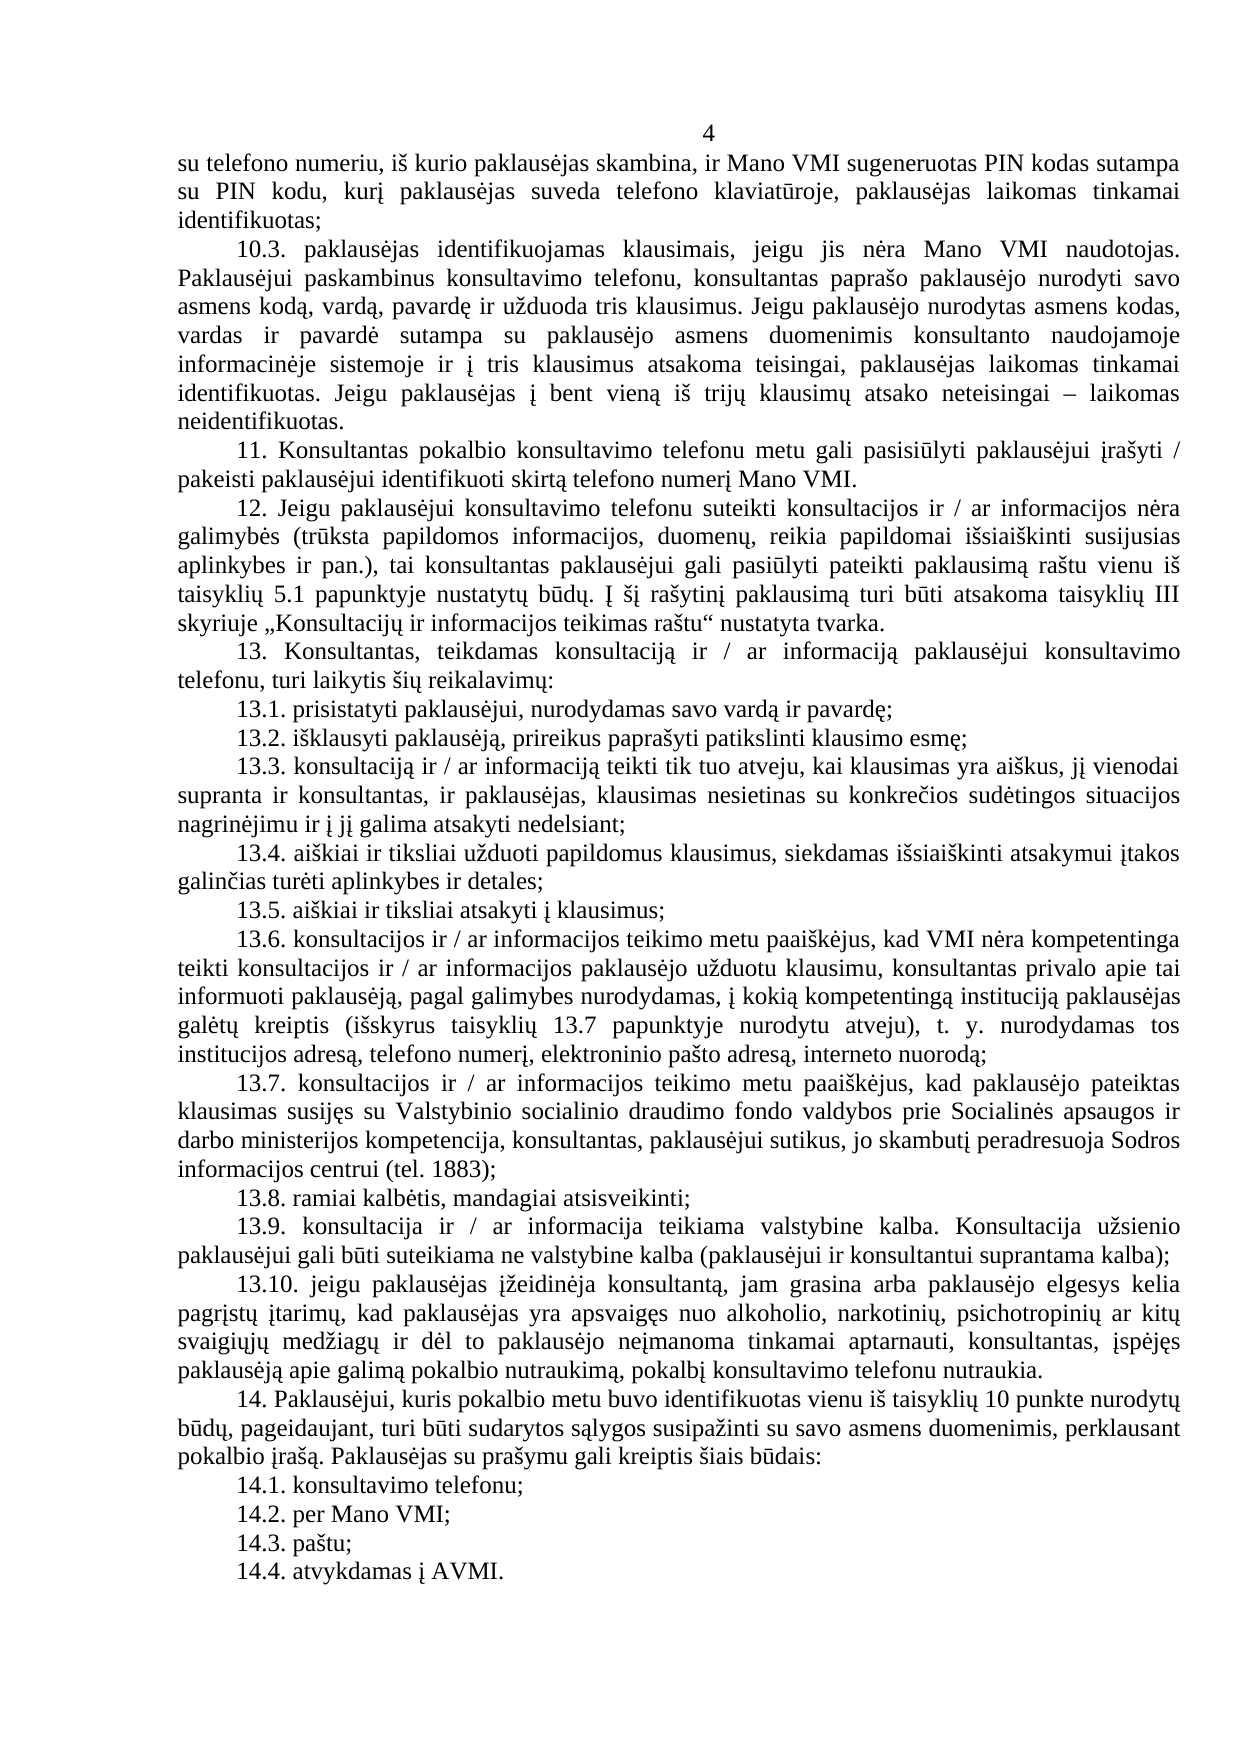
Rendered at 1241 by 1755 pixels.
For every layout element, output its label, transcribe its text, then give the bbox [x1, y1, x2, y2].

text 13.2. išklausyti paklausėją, prireikus paprašyti patikslinti klausimo esmę; [177, 723, 1181, 751]
text 13.8. ramiai kalbėtis, mandagiai atsisveikinti; [177, 1183, 1181, 1211]
text 14.4. atvykdamas į AVMI. [177, 1556, 1181, 1585]
text 14. Paklausėjui, kuris pokalbio metu buvo identifikuotas vienu iš taisyklių 10 punkte nurodytų būdų, pageidaujant, turi būti sudarytos sąlygos susipažinti su savo asmens duomenimis, perklausant pokalbio įrašą. Paklausėjas su prašymu gali kreiptis šiais būdais: [177, 1384, 1181, 1470]
text 14.2. per Mano VMI; [177, 1499, 1181, 1528]
text 13.3. konsultaciją ir / ar informaciją teikti tik tuo atveju, kai klausimas yra aiškus, jį vienodai supranta ir konsultantas, ir paklausėjas, klausimas nesietinas su konkrečios sudėtingos situacijos nagrinėjimu ir į jį galima atsakyti nedelsiant; [177, 751, 1181, 838]
text 13.7. konsultacijos ir / ar informacijos teikimo metu paaiškėjus, kad paklausėjo pateiktas klausimas susijęs su Valstybinio socialinio draudimo fondo valdybos prie Socialinės apsaugos ir darbo ministerijos kompetencija, konsultantas, paklausėjui sutikus, jo skambutį peradresuoja Sodros informacijos centrui (tel. 1883); [177, 1068, 1181, 1183]
text 13.6. konsultacijos ir / ar informacijos teikimo metu paaiškėjus, kad VMI nėra kompetentinga teikti konsultacijos ir / ar informacijos paklausėjo užduotu klausimu, konsultantas privalo apie tai informuoti paklausėją, pagal galimybes nurodydamas, į kokią kompetentingą instituciją paklausėjas galėtų kreiptis (išskyrus taisyklių 13.7 papunktyje nurodytu atveju), t. y. nurodydamas tos institucijos adresą, telefono numerį, elektroninio pašto adresą, interneto nuorodą; [177, 924, 1181, 1068]
text 13.1. prisistatyti paklausėjui, nurodydamas savo vardą ir pavardę; [177, 694, 1181, 723]
text 11. Konsultantas pokalbio konsultavimo telefonu metu gali pasisiūlyti paklausėjui įrašyti / pakeisti paklausėjui identifikuoti skirtą telefono numerį Mano VMI. [177, 435, 1181, 493]
text 13.10. jeigu paklausėjas įžeidinėja konsultantą, jam grasina arba paklausėjo elgesys kelia pagrįstų įtarimų, kad paklausėjas yra apsvaigęs nuo alkoholio, narkotinių, psichotropinių ar kitų svaigiųjų medžiagų ir dėl to paklausėjo neįmanoma tinkamai aptarnauti, konsultantas, įspėjęs paklausėją apie galimą pokalbio nutraukimą, pokalbį konsultavimo telefonu nutraukia. [177, 1269, 1181, 1384]
text 13. Konsultantas, teikdamas konsultaciją ir / ar informaciją paklausėjui konsultavimo telefonu, turi laikytis šių reikalavimų: [177, 636, 1181, 694]
text 13.5. aiškiai ir tiksliai atsakyti į klausimus; [177, 895, 1181, 924]
text 10.3. paklausėjas identifikuojamas klausimais, jeigu jis nėra Mano VMI naudotojas. Paklausėjui paskambinus konsultavimo telefonu, konsultantas paprašo paklausėjo nurodyti savo asmens kodą, vardą, pavardę ir užduoda tris klausimus. Jeigu paklausėjo nurodytas asmens kodas, vardas ir pavardė sutampa su paklausėjo asmens duomenimis konsultanto naudojamoje informacinėje sistemoje ir į tris klausimus atsakoma teisingai, paklausėjas laikomas tinkamai identifikuotas. Jeigu paklausėjas į bent vieną iš trijų klausimų atsako neteisingai – laikomas neidentifikuotas. [177, 234, 1181, 435]
text 12. Jeigu paklausėjui konsultavimo telefonu suteikti konsultacijos ir / ar informacijos nėra galimybės (trūksta papildomos informacijos, duomenų, reikia papildomai išsiaiškinti susijusias aplinkybes ir pan.), tai konsultantas paklausėjui gali pasiūlyti pateikti paklausimą raštu vienu iš taisyklių 5.1 papunktyje nustatytų būdų. Į šį rašytinį paklausimą turi būti atsakoma taisyklių III skyriuje „Konsultacijų ir informacijos teikimas raštu“ nustatyta tvarka. [177, 493, 1181, 636]
text 14.1. konsultavimo telefonu; [177, 1470, 1181, 1499]
text 13.4. aiškiai ir tiksliai užduoti papildomus klausimus, siekdamas išsiaiškinti atsakymui įtakos galinčias turėti aplinkybes ir detales; [177, 838, 1181, 895]
text 14.3. paštu; [177, 1528, 1181, 1556]
text 13.9. konsultacija ir / ar informacija teikiama valstybine kalba. Konsultacija užsienio paklausėjui gali būti suteikiama ne valstybine kalba (paklausėjui ir konsultantui suprantama kalba); [177, 1211, 1181, 1269]
text su telefono numeriu, iš kurio paklausėjas skambina, ir Mano VMI sugeneruotas PIN kodas sutampa su PIN kodu, kurį paklausėjas suveda telefono klaviatūroje, paklausėjas laikomas tinkamai identifikuotas; [177, 148, 1181, 234]
